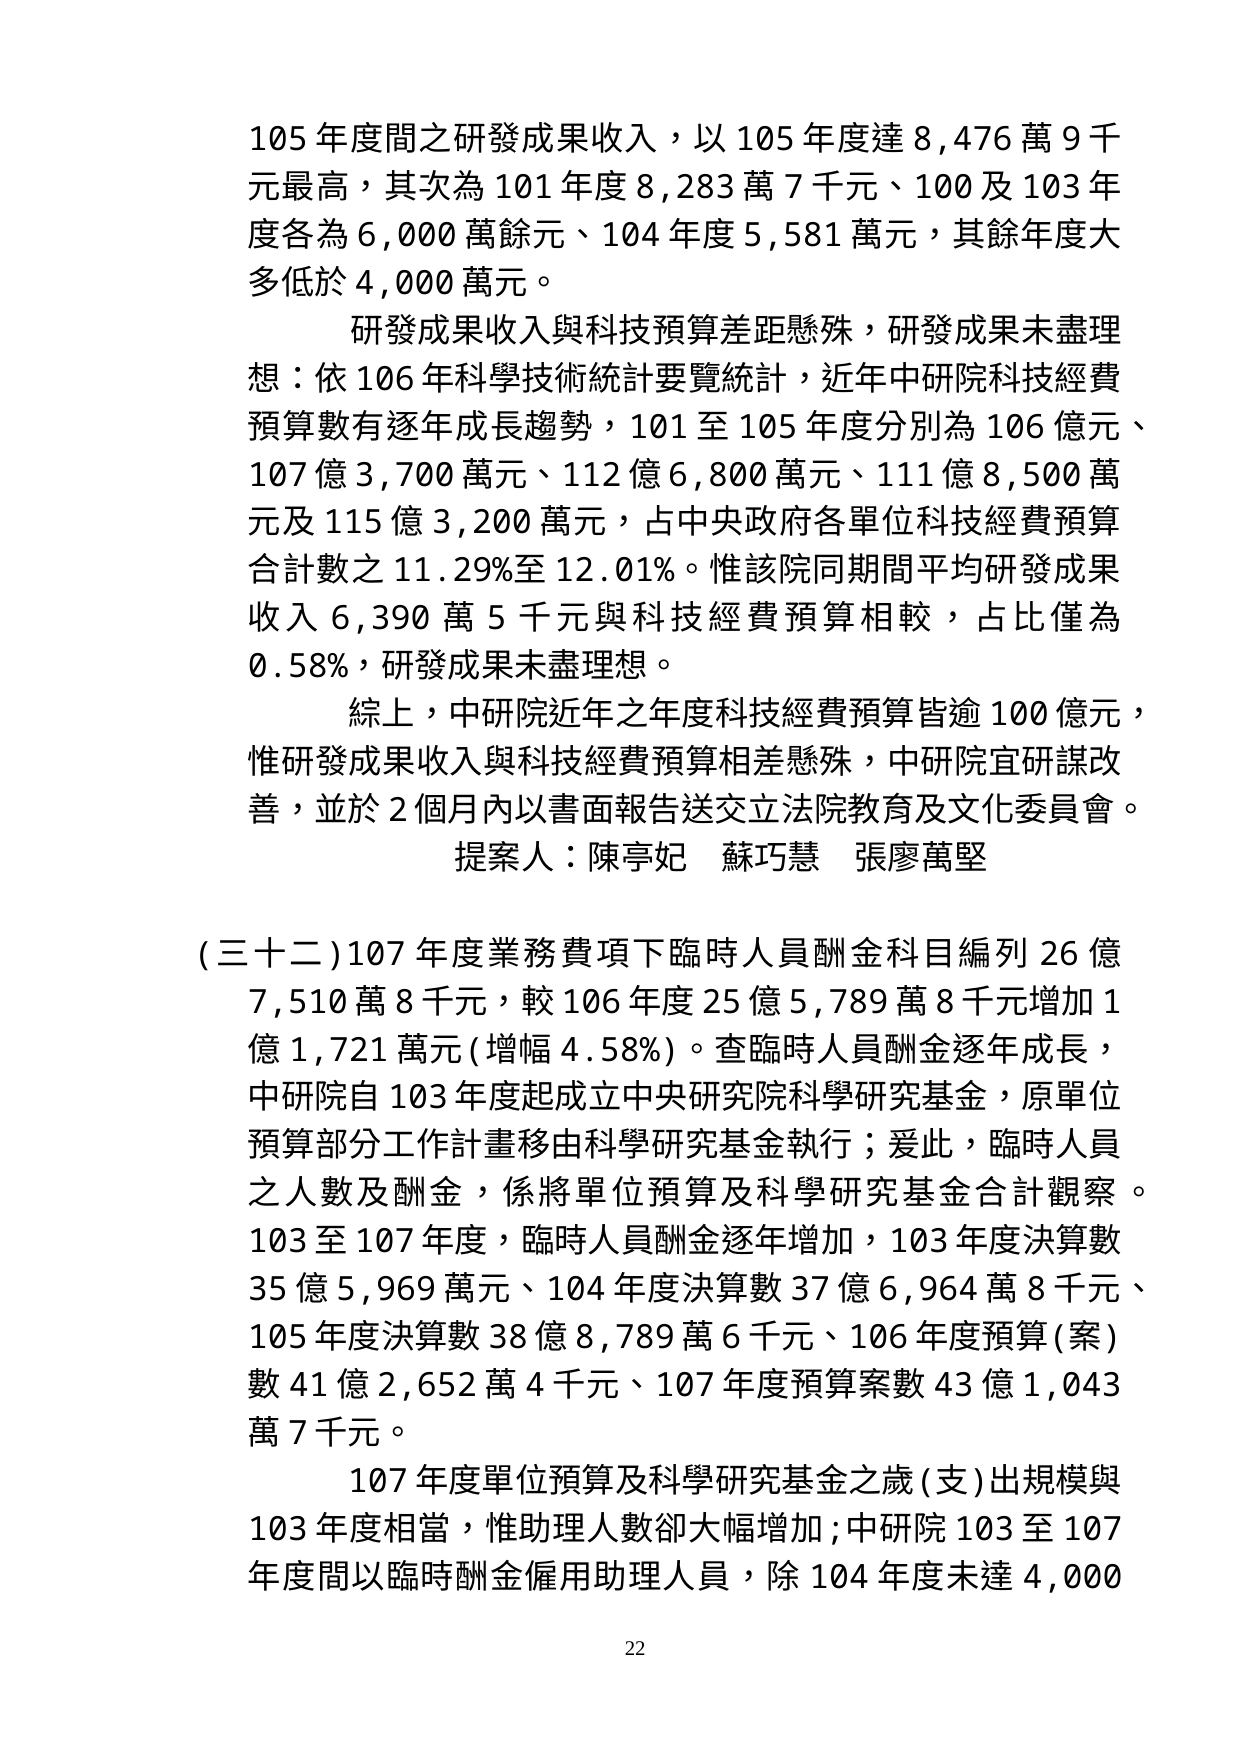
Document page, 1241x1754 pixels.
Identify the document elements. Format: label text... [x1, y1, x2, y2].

text (三十二)107年度業務費項下臨時人員酬金科目編列26億7,510萬8千元，較106年度25億5,789萬8千元增加1億1,721萬元(增幅4.58%)。查臨時人員酬金逐年成長，中研院自103年度起成立中央研究院科學研究基金，原單位預算部分工作計畫移由科學研究基金執行；爰此，臨時人員之人數及酬金，係將單位預算及科學研究基金合計觀察。103至107年度，臨時人員酬金逐年增加，103年度決算數35億5,969萬元、104年度決算數37億6,964萬8千元、105年度決算數38億8,789萬6千元、106年度預算(案)數41億2,652萬4千元、107年度預算案數43億1,043萬7千元。 [148, 927, 1122, 1454]
text 105年度間之研發成果收入，以105年度達8,476萬9千元最高，其次為101年度8,283萬7千元、100及103年度各為6,000萬餘元、104年度5,581萬元，其餘年度大多低於4,000萬元。 [148, 112, 1122, 304]
text 107年度單位預算及科學研究基金之歲(支)出規模與103年度相當，惟助理人數卻大幅增加;中研院103至107年度間以臨時酬金僱用助理人員，除104年度未達4,000人外，其餘各年均達4,000人以上，106年度5,663人、107年度5,795人(為當年度預算員額1,545人之3.75倍)。又查中研院單位預算歲出總額加計科學研究基金之基金用途合計數，105年度達196億5,362萬7千元，為近年之最，當年度僱用助理人員4,470人；107年度172億2,759萬8千元略低於103年度174億6,296萬3千元，惟107年度助理人員將達5,795人遠高於103年度之4,292人，增加1,503人(增幅35.01%)。 [148, 1454, 1122, 1598]
text 提案人：陳亭妃 蘇巧慧 張廖萬堅 [148, 831, 1122, 879]
text 研發成果收入與科技預算差距懸殊，研發成果未盡理想：依106年科學技術統計要覽統計，近年中研院科技經費預算數有逐年成長趨勢，101至105年度分別為106億元、107億3,700萬元、112億6,800萬元、111億8,500萬元及115億3,200萬元，占中央政府各單位科技經費預算合計數之11.29%至12.01%。惟該院同期間平均研發成果收入6,390萬5千元與科技經費預算相較，占比僅為0.58%，研發成果未盡理想。 [148, 304, 1122, 687]
text 綜上，中研院近年之年度科技經費預算皆逾100億元，惟研發成果收入與科技經費預算相差懸殊，中研院宜研謀改善，並於2個月內以書面報告送交立法院教育及文化委員會。 [148, 687, 1122, 831]
